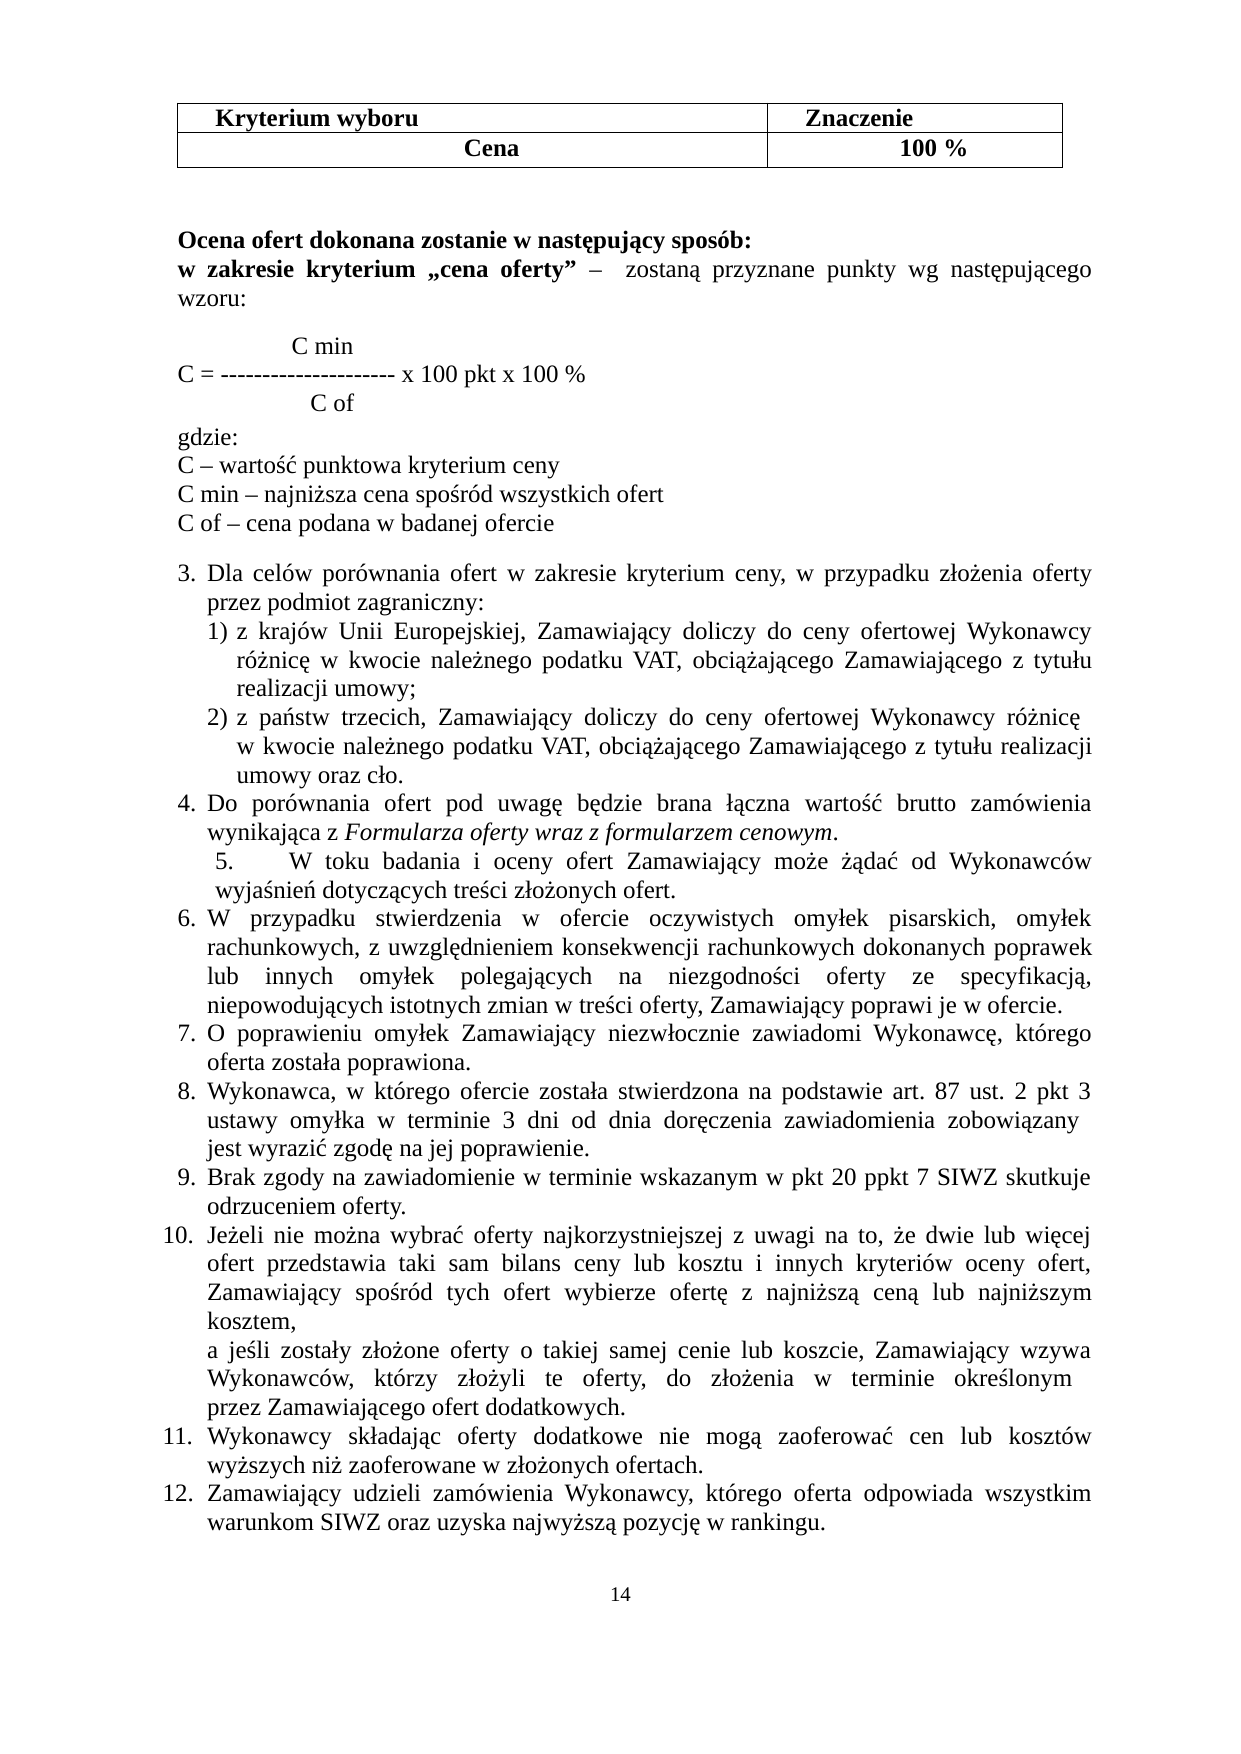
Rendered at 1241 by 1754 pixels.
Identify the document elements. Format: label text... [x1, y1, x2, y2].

list Zamawiający udzieli zamówienia Wykonawcy, którego oferta odpowiada wszystkim warunkom SIWZ oraz uzyska najwyższą pozycję w rankingu. [162, 1478, 1092, 1536]
list Wykonawcy składając oferty dodatkowe nie mogą zaoferować cen lub kosztów wyższych niż zaoferowane w złożonych ofertach. [162, 1421, 1092, 1478]
table_header Znaczenie [768, 104, 1062, 132]
list W toku badania i oceny ofert Zamawiający może żądać od Wykonawców wyjaśnień dotyczących treści złożonych ofert. [215, 846, 1092, 903]
text 4. Do porównania ofert pod uwagę będzie brana łączna wartość brutto zamówienia wynikająca z Formularza oferty wraz z formularzem cenowym. [177, 788, 1092, 846]
table_cell Cena [178, 133, 767, 167]
text C of – cena podana w badanej ofercie [177, 508, 1092, 537]
list Jeżeli nie można wybrać oferty najkorzystniejszej z uwagi na to, że dwie lub więcej ofert przedstawia taki sam bilans ceny lub kosztu i innych kryteriów oceny ofert, Zamawiający spośród tych ofert wybierze ofertę z najniższą ceną lub najniższym kosztem, a jeśli zostały złożone oferty o takiej samej cenie lub koszcie, Zamawiający wzywa Wykonawców, którzy złożyli te oferty, do złożenia w terminie określonym przez Zamawiającego ofert dodatkowych. [162, 1220, 1092, 1421]
text 1) z krajów Unii Europejskiej, Zamawiający doliczy do ceny ofertowej Wykonawcy różnicę w kwocie należnego podatku VAT, obciążającego Zamawiającego z tytułu realizacji umowy; [207, 616, 1092, 702]
list Brak zgody na zawiadomienie w terminie wskazanym w pkt 20 ppkt 7 SIWZ skutkuje odrzuceniem oferty. [177, 1162, 1092, 1220]
text gdzie: [177, 422, 1092, 451]
text C – wartość punktowa kryterium ceny [177, 451, 1092, 479]
text Ocena ofert dokonana zostanie w następujący sposób: [177, 225, 1092, 254]
table_cell 100 % [768, 133, 1062, 167]
text C = --------------------- x 100 pkt x 100 % [177, 359, 1092, 388]
text C min – najniższa cena spośród wszystkich ofert [177, 479, 1092, 508]
text C min [223, 331, 1092, 359]
list W przypadku stwierdzenia w ofercie oczywistych omyłek pisarskich, omyłek rachunkowych, z uwzględnieniem konsekwencji rachunkowych dokonanych poprawek lub innych omyłek polegających na niezgodności oferty ze specyfikacją, niepowodujących istotnych zmian w treści oferty, Zamawiający poprawi je w ofercie. [177, 903, 1092, 1018]
table_header Kryterium wyboru [178, 104, 767, 132]
text C of [223, 388, 1092, 417]
list Wykonawca, w którego ofercie została stwierdzona na podstawie art. 87 ust. 2 pkt 3 ustawy omyłka w terminie 3 dni od dnia doręczenia zawiadomienia zobowiązany jest wyrazić zgodę na jej poprawienie. [177, 1076, 1092, 1162]
text 2) z państw trzecich, Zamawiający doliczy do ceny ofertowej Wykonawcy różnicę w kwocie należnego podatku VAT, obciążającego Zamawiającego z tytułu realizacji umowy oraz cło. [207, 702, 1092, 788]
text w zakresie kryterium „cena oferty” – zostaną przyznane punkty wg następującego wzoru: [177, 254, 1092, 312]
text 3. Dla celów porównania ofert w zakresie kryterium ceny, w przypadku złożenia oferty przez podmiot zagraniczny: [177, 558, 1092, 616]
list O poprawieniu omyłek Zamawiający niezwłocznie zawiadomi Wykonawcę, którego oferta została poprawiona. [177, 1018, 1092, 1076]
